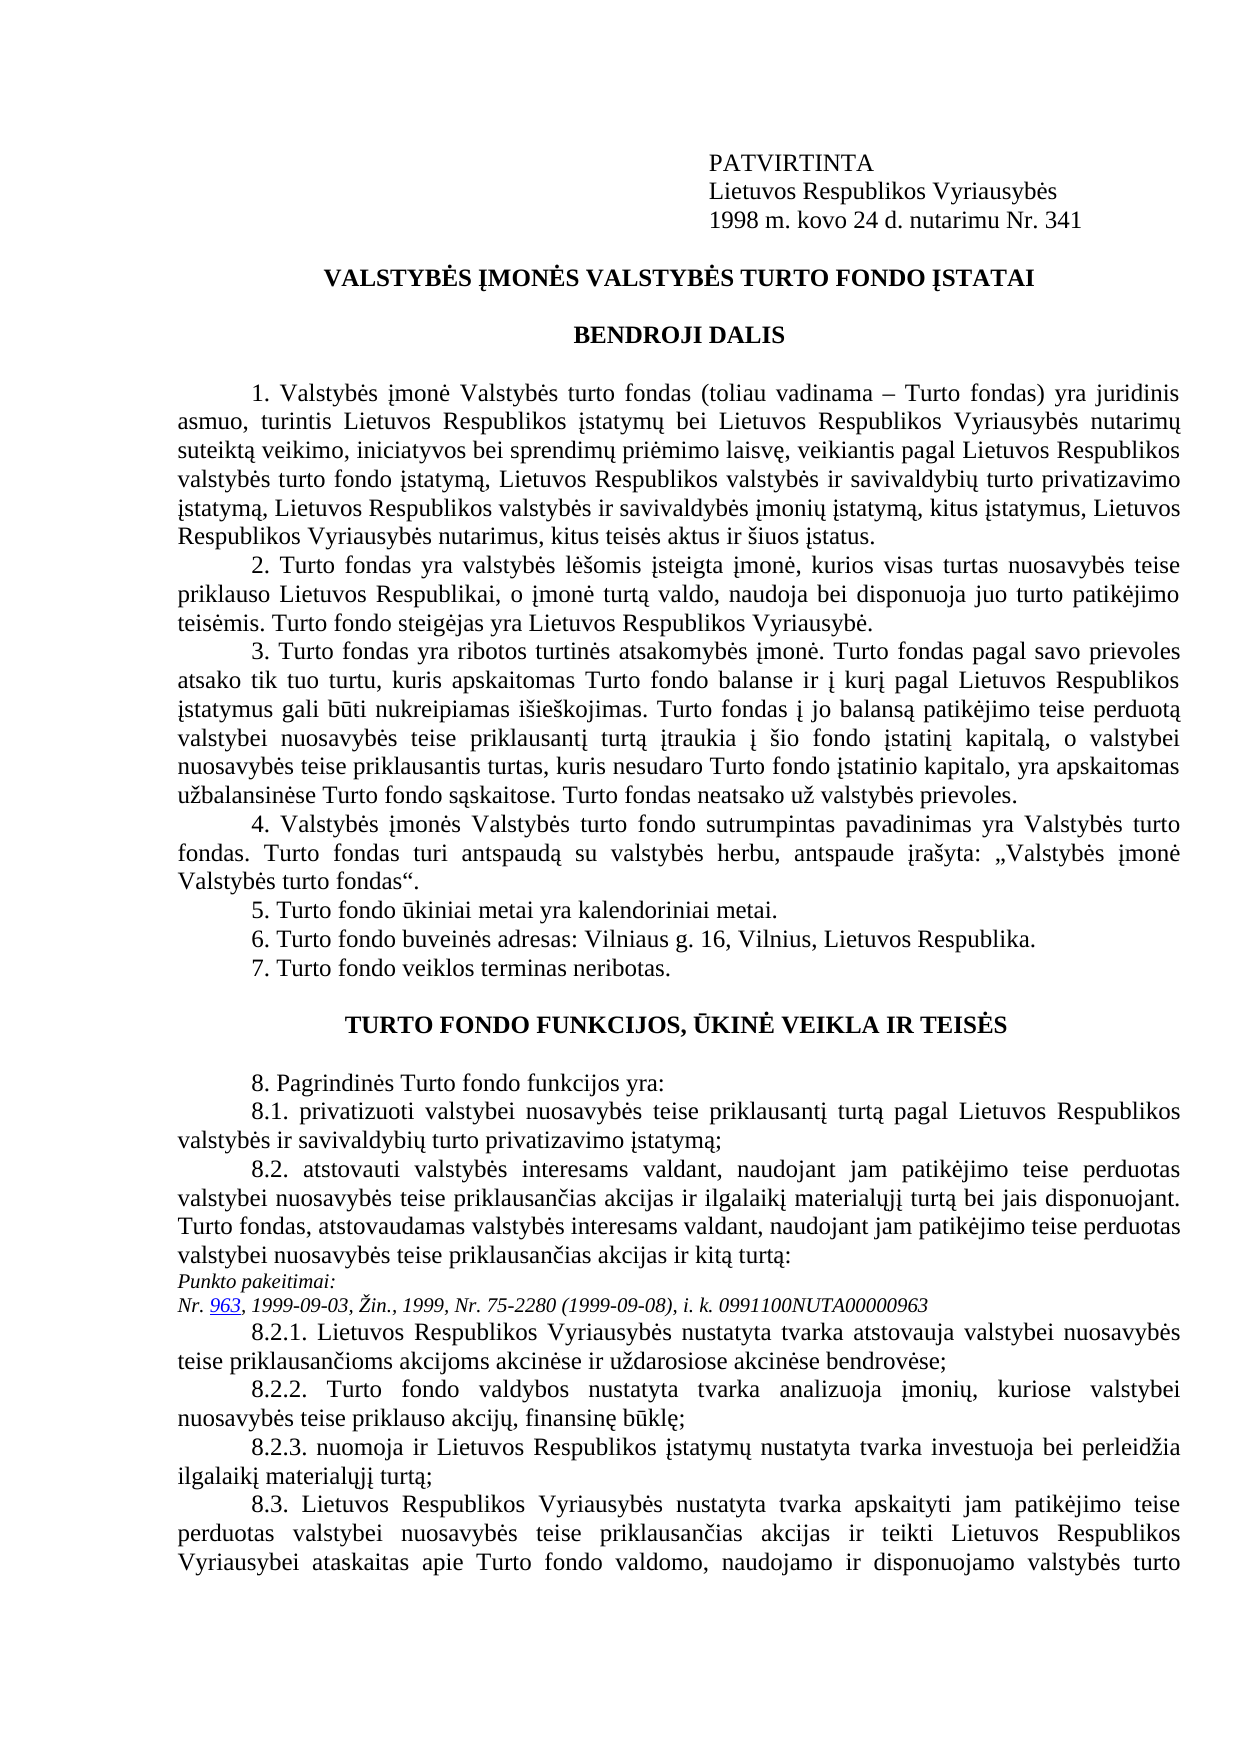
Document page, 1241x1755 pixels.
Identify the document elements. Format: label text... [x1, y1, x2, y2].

text VALSTYBĖS ĮMONĖS VALSTYBĖS TURTO FONDO ĮSTATAI [177, 263, 1181, 291]
text PATVIRTINTA [709, 148, 1181, 176]
text 7. Turto fondo veiklos terminas neribotas. [177, 953, 1181, 981]
text TURTO FONDO FUNKCIJOS, ŪKINĖ VEIKLA IR TEISĖS [177, 1010, 1181, 1039]
text 1998 m. kovo 24 d. nutarimu Nr. 341 [177, 205, 1181, 234]
text 8.3. Lietuvos Respublikos Vyriausybės nustatyta tvarka apskaityti jam patikėjimo teise perduotas valstybei nuosavybės teise priklausančias akcijas ir teikti Lietuvos Respublikos Vyriausybei ataskaitas apie Turto fondo valdomo, naudojamo ir disponuojamo valstybės turto [177, 1489, 1181, 1576]
text Nr. 963, 1999-09-03, Žin., 1999, Nr. 75-2280 (1999-09-08), i. k. 0991100NUTA00000963 [177, 1293, 1181, 1317]
text Lietuvos Respublikos Vyriausybės [177, 176, 1181, 205]
text 8.2.2. Turto fondo valdybos nustatyta tvarka analizuoja įmonių, kuriose valstybei nuosavybės teise priklauso akcijų, finansinę būklę; [177, 1374, 1181, 1432]
text 6. Turto fondo buveinės adresas: Vilniaus g. 16, Vilnius, Lietuvos Respublika. [177, 924, 1181, 953]
text 5. Turto fondo ūkiniai metai yra kalendoriniai metai. [177, 895, 1181, 924]
text BENDROJI DALIS [177, 320, 1181, 349]
text 4. Valstybės įmonės Valstybės turto fondo sutrumpintas pavadinimas yra Valstybės turto fondas. Turto fondas turi antspaudą su valstybės herbu, antspaude įrašyta: „Valstybės įmonė Valstybės turto fondas“. [177, 809, 1181, 895]
text 8.1. privatizuoti valstybei nuosavybės teise priklausantį turtą pagal Lietuvos Respublikos valstybės ir savivaldybių turto privatizavimo įstatymą; [177, 1096, 1181, 1154]
text 1. Valstybės įmonė Valstybės turto fondas (toliau vadinama – Turto fondas) yra juridinis asmuo, turintis Lietuvos Respublikos įstatymų bei Lietuvos Respublikos Vyriausybės nutarimų suteiktą veikimo, iniciatyvos bei sprendimų priėmimo laisvę, veikiantis pagal Lietuvos Respublikos valstybės turto fondo įstatymą, Lietuvos Respublikos valstybės ir savivaldybių turto privatizavimo įstatymą, Lietuvos Respublikos valstybės ir savivaldybės įmonių įstatymą, kitus įstatymus, Lietuvos Respublikos Vyriausybės nutarimus, kitus teisės aktus ir šiuos įstatus. [177, 378, 1181, 550]
text 8.2. atstovauti valstybės interesams valdant, naudojant jam patikėjimo teise perduotas valstybei nuosavybės teise priklausančias akcijas ir ilgalaikį materialųjį turtą bei jais disponuojant. Turto fondas, atstovaudamas valstybės interesams valdant, naudojant jam patikėjimo teise perduotas valstybei nuosavybės teise priklausančias akcijas ir kitą turtą: [177, 1154, 1181, 1269]
text 8.2.1. Lietuvos Respublikos Vyriausybės nustatyta tvarka atstovauja valstybei nuosavybės teise priklausančioms akcijoms akcinėse ir uždarosiose akcinėse bendrovėse; [177, 1317, 1181, 1374]
text 3. Turto fondas yra ribotos turtinės atsakomybės įmonė. Turto fondas pagal savo prievoles atsako tik tuo turtu, kuris apskaitomas Turto fondo balanse ir į kurį pagal Lietuvos Respublikos įstatymus gali būti nukreipiamas išieškojimas. Turto fondas į jo balansą patikėjimo teise perduotą valstybei nuosavybės teise priklausantį turtą įtraukia į šio fondo įstatinį kapitalą, o valstybei nuosavybės teise priklausantis turtas, kuris nesudaro Turto fondo įstatinio kapitalo, yra apskaitomas užbalansinėse Turto fondo sąskaitose. Turto fondas neatsako už valstybės prievoles. [177, 636, 1181, 809]
text 8.2.3. nuomoja ir Lietuvos Respublikos įstatymų nustatyta tvarka investuoja bei perleidžia ilgalaikį materialųjį turtą; [177, 1432, 1181, 1489]
text 8. Pagrindinės Turto fondo funkcijos yra: [177, 1068, 1181, 1096]
text Punkto pakeitimai: [177, 1269, 1181, 1293]
text 2. Turto fondas yra valstybės lėšomis įsteigta įmonė, kurios visas turtas nuosavybės teise priklauso Lietuvos Respublikai, o įmonė turtą valdo, naudoja bei disponuoja juo turto patikėjimo teisėmis. Turto fondo steigėjas yra Lietuvos Respublikos Vyriausybė. [177, 550, 1181, 636]
